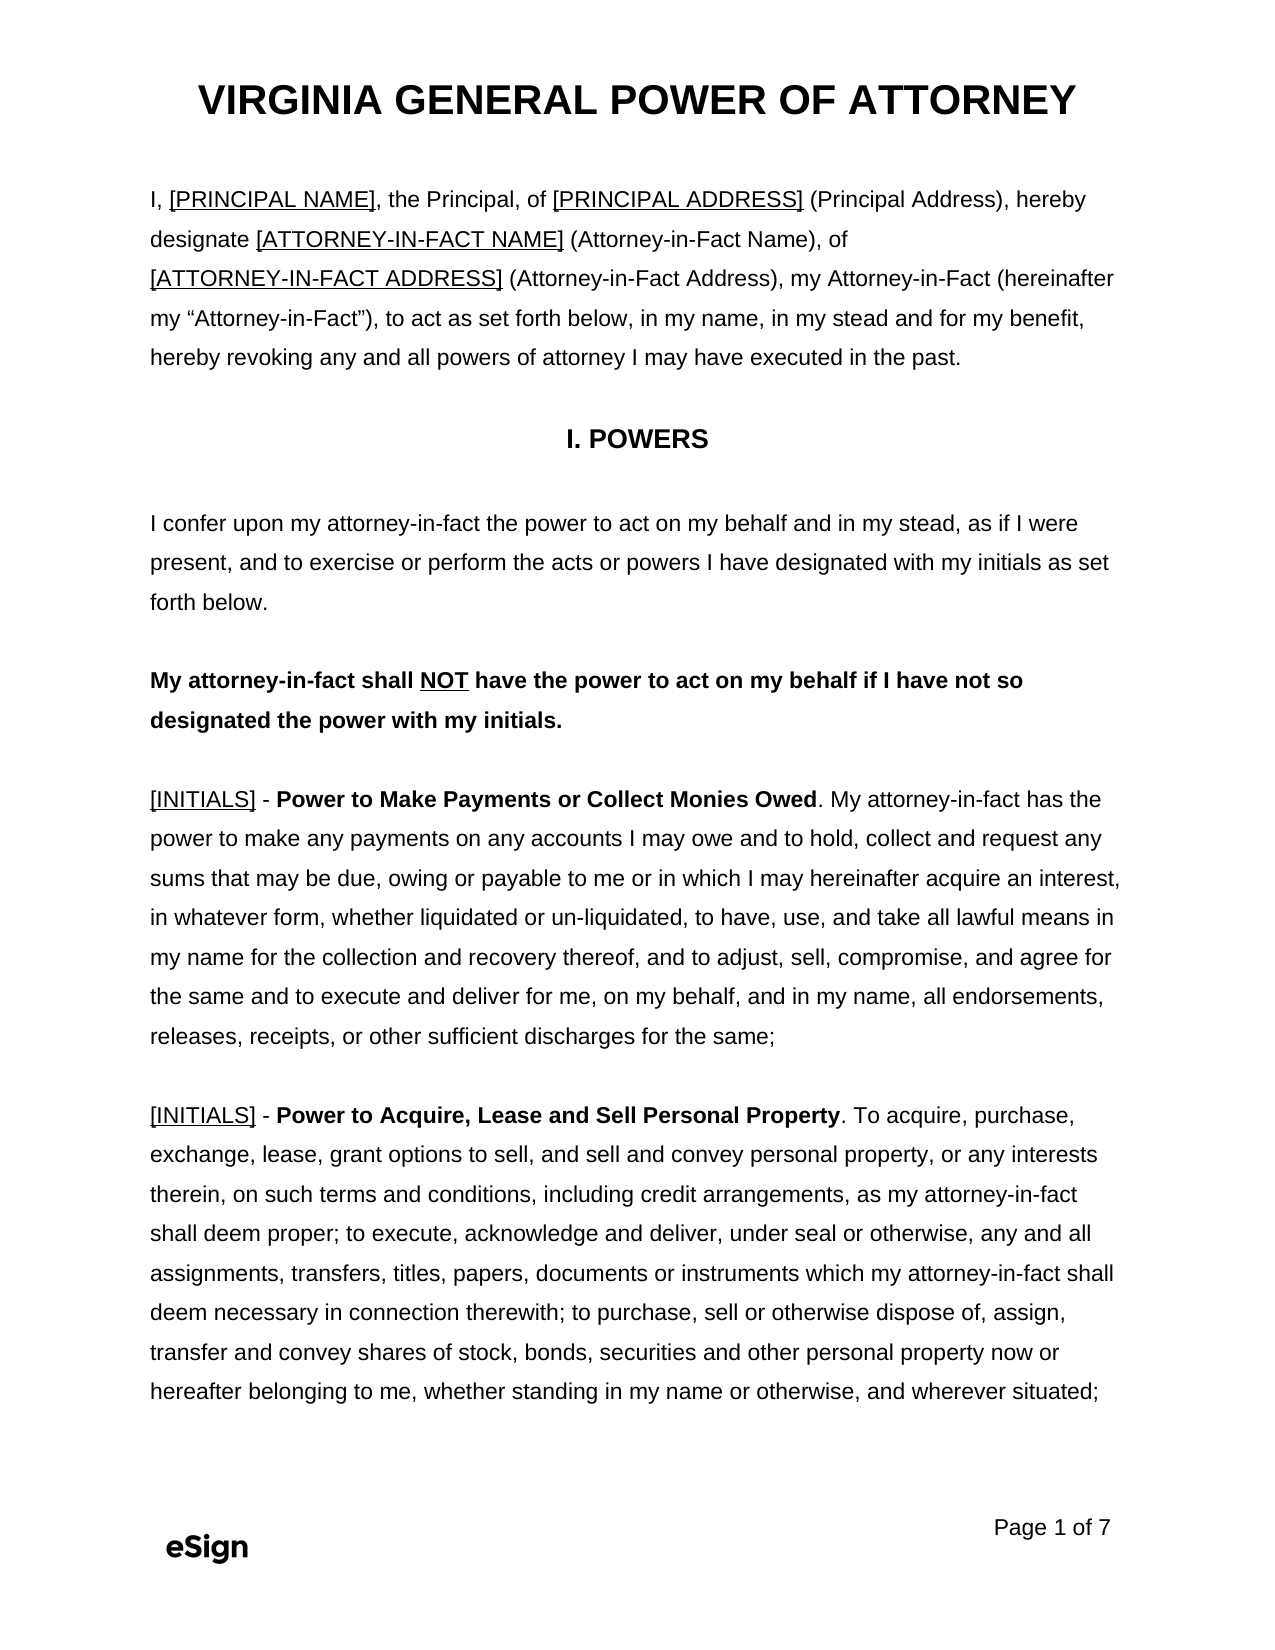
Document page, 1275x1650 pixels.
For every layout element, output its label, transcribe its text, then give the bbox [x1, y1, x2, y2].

subtitle VIRGINIA GENERAL POWER OF ATTORNEY [150, 75, 1125, 123]
text My attorney-in-fact shall NOT have the power to act on my behalf if I have not so designated the power with my initials. [150, 667, 1125, 733]
text [ATTORNEY-IN-FACT ADDRESS] (Attorney-in-Fact Address), my Attorney-in-Fact (hereinafter my “Attorney-in-Fact”), to act as set forth below, in my name, in my stead and for my benefit, hereby revoking any and all powers of attorney I may have executed in the past. [150, 265, 1125, 371]
text [INITIALS] - Power to Acquire, Lease and Sell Personal Property. To acquire, purchase, exchange, lease, grant options to sell, and sell and convey personal property, or any interests therein, on such terms and conditions, including credit arrangements, as my attorney-in-fact shall deem proper; to execute, acknowledge and deliver, under seal or otherwise, any and all assignments, transfers, titles, papers, documents or instruments which my attorney-in-fact shall deem necessary in connection therewith; to purchase, sell or otherwise dispose of, assign, transfer and convey shares of stock, bonds, securities and other personal property now or hereafter belonging to me, whether standing in my name or otherwise, and wherever situated; [150, 1102, 1125, 1404]
text [INITIALS] - Power to Make Payments or Collect Monies Owed. My attorney-in-fact has the power to make any payments on any accounts I may owe and to hold, collect and request any sums that may be due, owing or payable to me or in which I may hereinafter acquire an interest, in whatever form, whether liquidated or un-liquidated, to have, use, and take all lawful means in my name for the collection and recovery thereof, and to adjust, sell, compromise, and agree for the same and to execute and deliver for me, on my behalf, and in my name, all endorsements, releases, receipts, or other sufficient discharges for the same; [150, 786, 1125, 1049]
subtitle I. POWERS [150, 423, 1125, 454]
text I, [PRINCIPAL NAME], the Principal, of [PRINCIPAL ADDRESS] (Principal Address), hereby designate [ATTORNEY-IN-FACT NAME] (Attorney-in-Fact Name), of [150, 186, 1125, 252]
text I confer upon my attorney-in-fact the power to act on my behalf and in my stead, as if I were present, and to exercise or perform the acts or powers I have designated with my initials as set forth below. [150, 509, 1125, 615]
